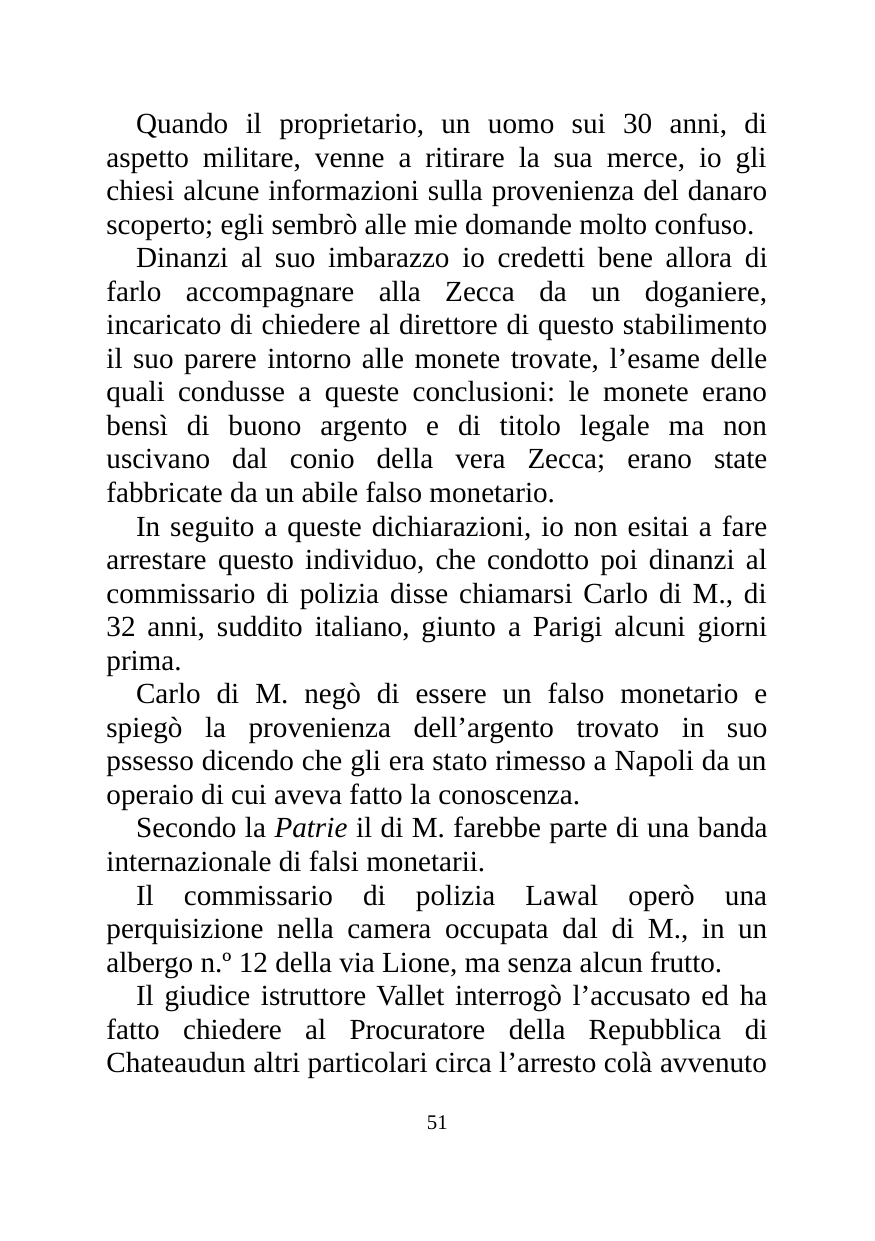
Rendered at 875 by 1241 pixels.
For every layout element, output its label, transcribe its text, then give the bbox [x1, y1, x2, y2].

text Dinanzi al suo imbarazzo io credetti bene allora di farlo accompagnare alla Zecca da un doganiere, incaricato di chiedere al direttore di questo stabilimento il suo parere intorno alle monete trovate, l’esame delle quali condusse a queste conclusioni: le monete erano bensì di buono argento e di titolo legale ma non uscivano dal conio della vera Zecca; erano state fabbricate da un abile falso monetario. [106, 240, 768, 509]
text Il commissario di polizia Lawal operò una perquisizione nella camera occupata dal di M., in un albergo n.º 12 della via Lione, ma senza alcun frutto. [106, 878, 768, 978]
text Quando il proprietario, un uomo sui 30 anni, di aspetto militare, venne a ritirare la sua merce, io gli chiesi alcune informazioni sulla provenienza del danaro scoperto; egli sembrò alle mie domande molto confuso. [106, 106, 768, 240]
text Il giudice istruttore Vallet interrogò l’accusato ed ha fatto chiedere al Procuratore della Repubblica di Chateaudun altri particolari circa l’arresto colà avvenuto [106, 978, 768, 1079]
text In seguito a queste dichiarazioni, io non esitai a fare arrestare questo individuo, che condotto poi dinanzi al commissario di polizia disse chiamarsi Carlo di M., di 32 anni, suddito italiano, giunto a Parigi alcuni giorni prima. [106, 509, 768, 676]
text Carlo di M. negò di essere un falso monetario e spiegò la provenienza dell’argento trovato in suo pssesso dicendo che gli era stato rimesso a Napoli da un operaio di cui aveva fatto la conoscenza. [106, 676, 768, 811]
text Secondo la Patrie il di M. farebbe parte di una banda internazionale di falsi monetarii. [106, 811, 768, 878]
